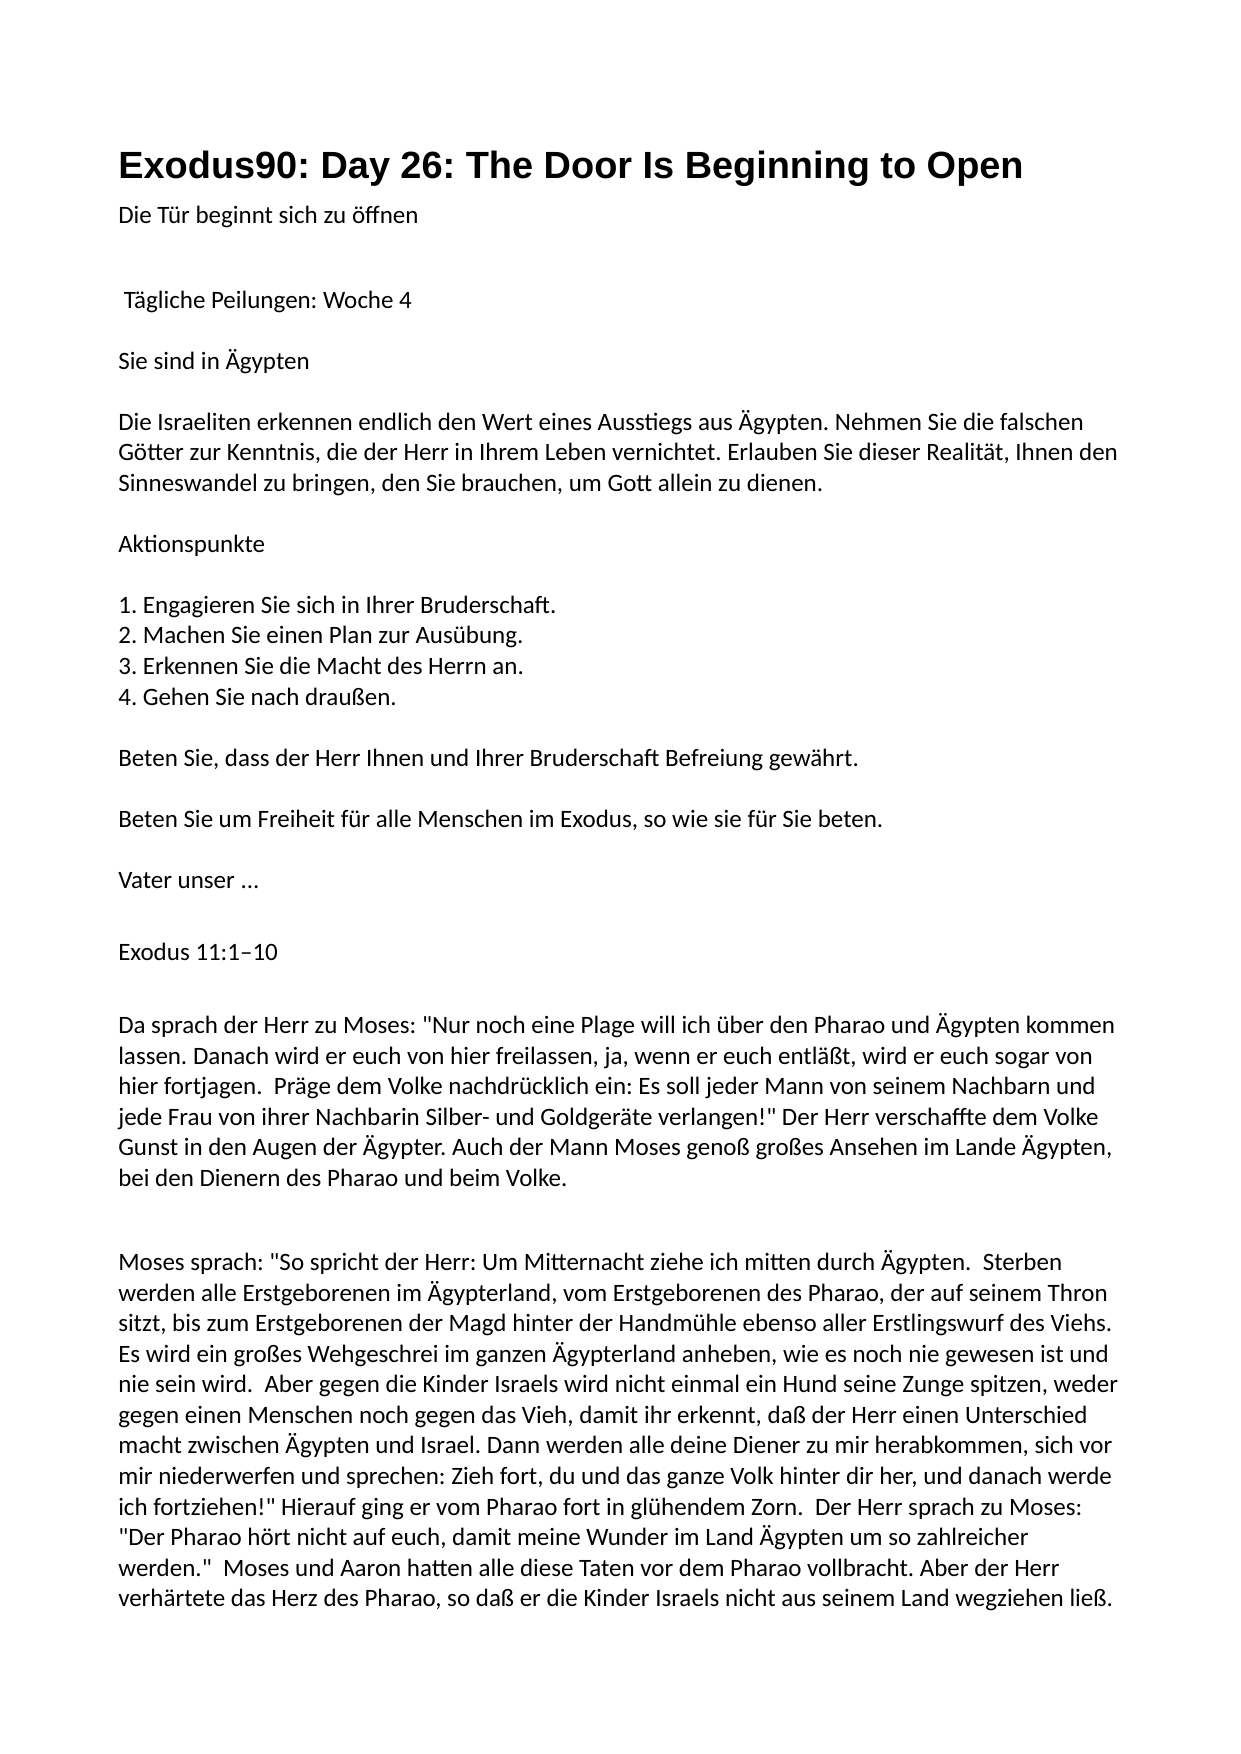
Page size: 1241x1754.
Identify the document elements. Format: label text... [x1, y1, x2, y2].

text Moses sprach: "So spricht der Herr: Um Mitternacht ziehe ich mitten durch Ägypten. Sterben werden alle Erstgeborenen im Ägypterland, vom Erstgeborenen des Pharao, der auf seinem Thron sitzt, bis zum Erstgeborenen der Magd hinter der Handmühle ebenso aller Erstlingswurf des Viehs. Es wird ein großes Wehgeschrei im ganzen Ägypterland anheben, wie es noch nie gewesen ist und nie sein wird. Aber gegen die Kinder Israels wird nicht einmal ein Hund seine Zunge spitzen, weder gegen einen Menschen noch gegen das Vieh, damit ihr erkennt, daß der Herr einen Unterschied macht zwischen Ägypten und Israel. Dann werden alle deine Diener zu mir herabkommen, sich vor mir niederwerfen und sprechen: Zieh fort, du und das ganze Volk hinter dir her, und danach werde ich fortziehen!" Hierauf ging er vom Pharao fort in glühendem Zorn. Der Herr sprach zu Moses: "Der Pharao hört nicht auf euch, damit meine Wunder im Land Ägypten um so zahlreicher werden." Moses und Aaron hatten alle diese Taten vor dem Pharao vollbracht. Aber der Herr verhärtete das Herz des Pharao, so daß er die Kinder Israels nicht aus seinem Land wegziehen ließ. [118, 1247, 1122, 1613]
text Exodus 11:1–10 [118, 937, 1122, 998]
text Die Tür beginnt sich zu öffnen [118, 199, 1122, 230]
text Da sprach der Herr zu Moses: "Nur noch eine Plage will ich über den Pharao und Ägypten kommen lassen. Danach wird er euch von hier freilassen, ja, wenn er euch entläßt, wird er euch sogar von hier fortjagen. Präge dem Volke nachdrücklich ein: Es soll jeder Mann von seinem Nachbarn und jede Frau von ihrer Nachbarin Silber- und Goldgeräte verlangen!" Der Herr verschaffte dem Volke Gunst in den Augen der Ägypter. Auch der Mann Moses genoß großes Ansehen im Lande Ägypten, bei den Dienern des Pharao und beim Volke. [118, 1009, 1122, 1192]
subtitle Exodus90: Day 26: The Door Is Beginning to Open [118, 143, 1122, 187]
text Tägliche Peilungen: Woche 4 Sie sind in Ägypten Die Israeliten erkennen endlich den Wert eines Ausstiegs aus Ägypten. Nehmen Sie die falschen Götter zur Kenntnis, die der Herr in Ihrem Leben vernichtet. Erlauben Sie dieser Realität, Ihnen den Sinneswandel zu bringen, den Sie brauchen, um Gott allein zu dienen. Aktionspunkte 1. Engagieren Sie sich in Ihrer Bruderschaft. 2. Machen Sie einen Plan zur Ausübung. 3. Erkennen Sie die Macht des Herrn an. 4. Gehen Sie nach draußen. Beten Sie, dass der Herr Ihnen und Ihrer Bruderschaft Befreiung gewährt. Beten Sie um Freiheit für alle Menschen im Exodus, so wie sie für Sie beten. Vater unser ... [118, 284, 1122, 925]
